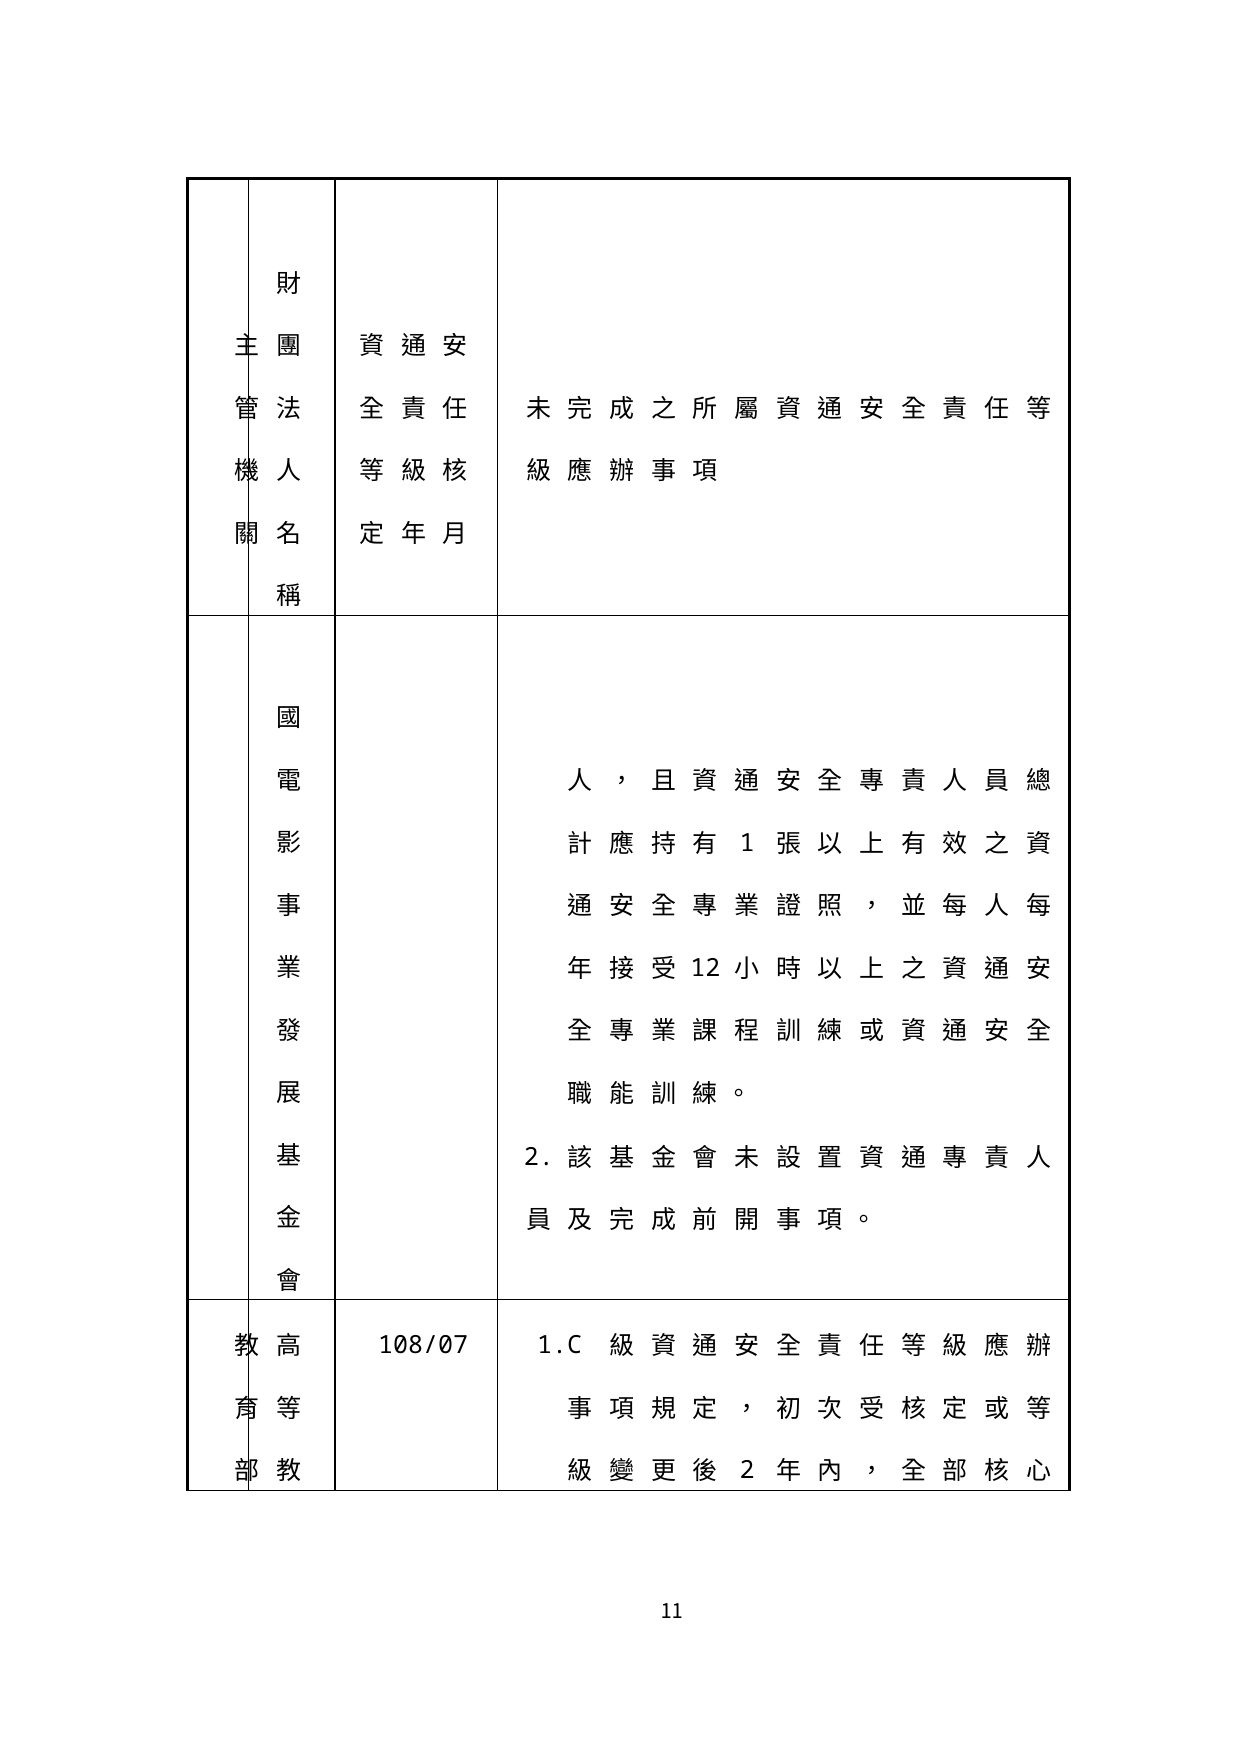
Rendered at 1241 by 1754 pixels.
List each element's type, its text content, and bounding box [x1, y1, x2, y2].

table_cell 教育部 [189, 1300, 248, 1490]
table_cell [336, 616, 497, 1299]
table_header 資通安全責任等級核定年月 [336, 180, 497, 615]
table_cell 108/07 [336, 1300, 497, 1490]
table_cell 人，且資通安全專責人員總計應持有1張以上有效之資通安全專業證照，並每人每年接受12小時以上之資通安全專業課程訓練或資通安全職能訓練。 2.該基金會未設置資通專責人員及完成前開事項。 [498, 616, 1068, 1299]
table_cell 國電影事業發展基金會 [249, 616, 334, 1299]
table_header 未完成之所屬資通安全責任等級應辦事項 [498, 180, 1068, 615]
table_cell 高等教育國際合作基金會 [249, 1300, 334, 1490]
table_cell 1.C級資通安全責任等級應辦事項規定，初次受核定或等級變更後2年內，全部核心 [498, 1300, 1068, 1490]
table_header 財團法人名稱 [249, 180, 334, 615]
table_cell 文化部 [189, 616, 248, 1299]
table_header 主管機關 [189, 180, 248, 615]
